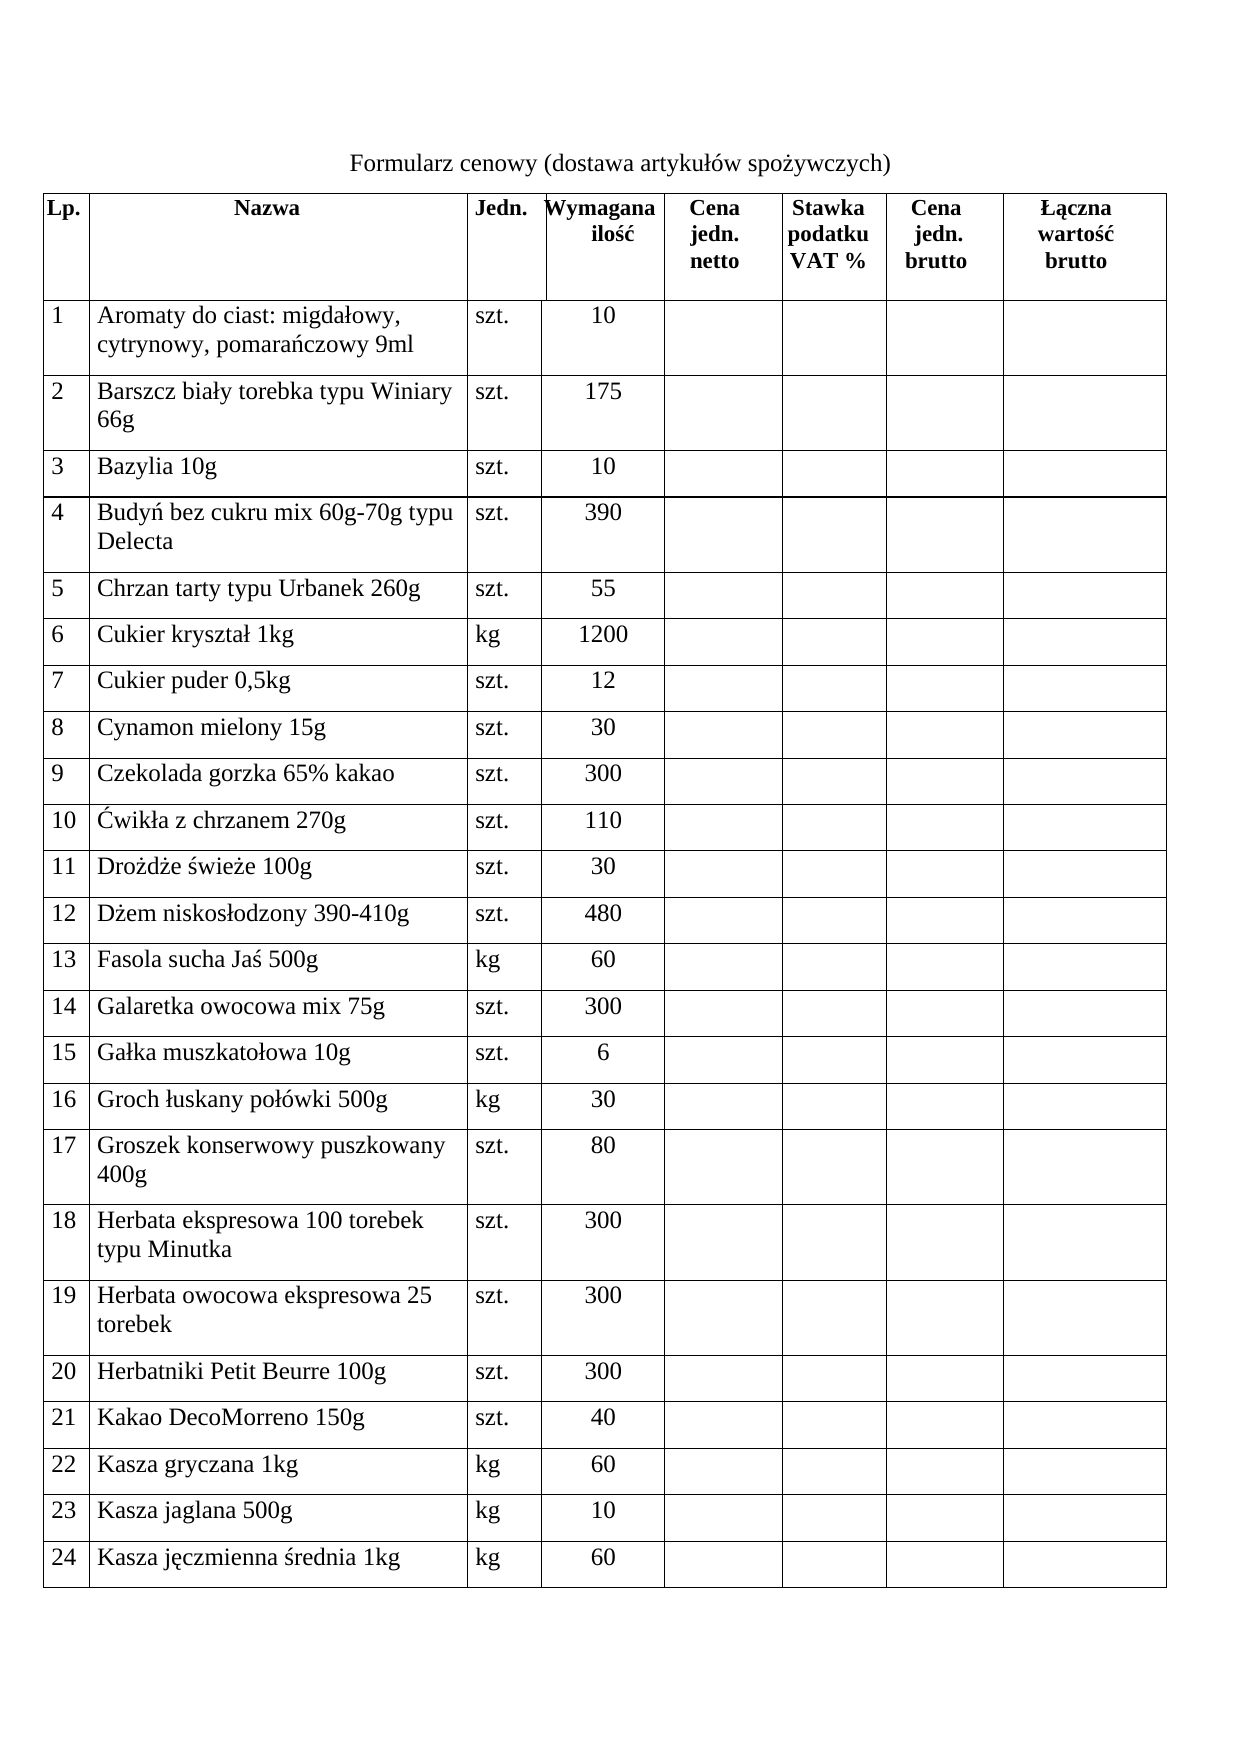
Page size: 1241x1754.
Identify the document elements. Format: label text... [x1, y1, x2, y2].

table_cell [1004, 944, 1166, 990]
table_cell [887, 451, 1003, 496]
table_cell Galaretka owocowa mix 75g [90, 991, 467, 1036]
table_cell [887, 1037, 1003, 1083]
table_cell [887, 498, 1003, 572]
table_cell [665, 451, 782, 496]
table_cell Chrzan tarty typu Urbanek 260g [90, 573, 467, 618]
table_cell [887, 666, 1003, 711]
table_cell 8 [44, 712, 89, 757]
table_cell szt. [468, 712, 541, 757]
table_cell [665, 1205, 782, 1279]
table_cell szt. [468, 1205, 541, 1279]
table_cell 15 [44, 1037, 89, 1083]
table_header Cena jedn. netto [665, 194, 782, 299]
table_cell 13 [44, 944, 89, 990]
table_cell Gałka muszkatołowa 10g [90, 1037, 467, 1083]
table_cell [887, 851, 1003, 897]
table_header Cena jedn. brutto [887, 194, 1003, 299]
table_cell 60 [542, 944, 664, 990]
table_cell [783, 944, 886, 990]
table_cell Cukier puder 0,5kg [90, 666, 467, 711]
table_cell [1004, 1356, 1166, 1401]
table_cell Fasola sucha Jaś 500g [90, 944, 467, 990]
table_cell [783, 1037, 886, 1083]
table_cell Dżem niskosłodzony 390-410g [90, 898, 467, 943]
table_cell [1004, 712, 1166, 757]
table_cell 480 [542, 898, 664, 943]
table_cell Budyń bez cukru mix 60g-70g typu Delecta [90, 498, 467, 572]
table_cell Groszek konserwowy puszkowany 400g [90, 1130, 467, 1204]
table_header Lp. [44, 194, 89, 299]
table_cell kg [468, 1449, 541, 1494]
table_cell 24 [44, 1542, 89, 1587]
table_cell 40 [542, 1402, 664, 1448]
table_cell [783, 851, 886, 897]
table_cell [783, 666, 886, 711]
table_cell 110 [542, 805, 664, 850]
table_cell 390 [542, 498, 664, 572]
table_cell [665, 573, 782, 618]
table_cell szt. [468, 898, 541, 943]
table_cell [887, 991, 1003, 1036]
table_cell 20 [44, 1356, 89, 1401]
table_header Stawka podatku VAT % [783, 194, 886, 299]
table_cell [665, 1495, 782, 1541]
table_cell 300 [542, 1205, 664, 1279]
table_cell 21 [44, 1402, 89, 1448]
table_cell [887, 1281, 1003, 1355]
table_cell 10 [542, 1495, 664, 1541]
table_cell Cukier kryształ 1kg [90, 619, 467, 664]
table_cell [887, 944, 1003, 990]
table_cell 12 [44, 898, 89, 943]
table_cell [887, 759, 1003, 804]
table_cell [783, 498, 886, 572]
table_cell [665, 376, 782, 450]
table_cell [887, 1542, 1003, 1587]
table_cell szt. [468, 666, 541, 711]
table_cell Herbata ekspresowa 100 torebek typu Minutka [90, 1205, 467, 1279]
table_cell Groch łuskany połówki 500g [90, 1084, 467, 1129]
table_cell Drożdże świeże 100g [90, 851, 467, 897]
table_cell 10 [44, 805, 89, 850]
table_cell [783, 991, 886, 1036]
table_cell [665, 1130, 782, 1204]
table_cell 300 [542, 759, 664, 804]
table_header Jedn. [468, 194, 546, 299]
table_cell [1004, 851, 1166, 897]
table_cell Kasza jęczmienna średnia 1kg [90, 1542, 467, 1587]
table_cell [1004, 1402, 1166, 1448]
table_cell [887, 898, 1003, 943]
table_cell 55 [542, 573, 664, 618]
table_cell [665, 498, 782, 572]
table_cell Ćwikła z chrzanem 270g [90, 805, 467, 850]
table_cell [887, 712, 1003, 757]
table_cell 11 [44, 851, 89, 897]
table_cell [665, 301, 782, 375]
table_cell [783, 573, 886, 618]
table_cell [665, 805, 782, 850]
table_cell kg [468, 1495, 541, 1541]
table_cell szt. [468, 451, 541, 496]
table_cell 30 [542, 1084, 664, 1129]
table_cell szt. [468, 301, 541, 375]
table_cell 30 [542, 851, 664, 897]
table_cell [887, 1084, 1003, 1129]
table_cell [1004, 1037, 1166, 1083]
table_cell [665, 991, 782, 1036]
table_cell 18 [44, 1205, 89, 1279]
table_cell [1004, 666, 1166, 711]
table_cell 30 [542, 712, 664, 757]
table_header Nazwa [90, 194, 467, 299]
table_cell kg [468, 1542, 541, 1587]
table_cell [887, 1402, 1003, 1448]
table_cell [887, 1130, 1003, 1204]
table_cell 7 [44, 666, 89, 711]
table_cell [783, 805, 886, 850]
table_cell 6 [44, 619, 89, 664]
table_cell kg [468, 619, 541, 664]
table_cell [783, 898, 886, 943]
table_cell 10 [542, 451, 664, 496]
table_cell 22 [44, 1449, 89, 1494]
table_cell [665, 1449, 782, 1494]
table_cell [1004, 1542, 1166, 1587]
table_cell [783, 1402, 886, 1448]
table_cell [783, 1281, 886, 1355]
table_cell [783, 1205, 886, 1279]
table_cell szt. [468, 376, 541, 450]
table_cell [783, 712, 886, 757]
table_cell [1004, 1205, 1166, 1279]
table_cell [783, 1356, 886, 1401]
table_cell [665, 1402, 782, 1448]
table_cell Kasza jaglana 500g [90, 1495, 467, 1541]
table_cell 12 [542, 666, 664, 711]
table_cell [665, 851, 782, 897]
table_cell 80 [542, 1130, 664, 1204]
table_cell Barszcz biały torebka typu Winiary 66g [90, 376, 467, 450]
table_cell 60 [542, 1449, 664, 1494]
table_cell 175 [542, 376, 664, 450]
table_cell [1004, 573, 1166, 618]
table_cell 14 [44, 991, 89, 1036]
table_cell 9 [44, 759, 89, 804]
table_cell szt. [468, 498, 541, 572]
text Formularz cenowy (dostawa artykułów spożywczych) [148, 148, 1093, 176]
table_cell [887, 805, 1003, 850]
table_cell [665, 666, 782, 711]
table_cell [887, 573, 1003, 618]
table_cell kg [468, 1084, 541, 1129]
table_cell 5 [44, 573, 89, 618]
table_cell [1004, 1130, 1166, 1204]
table_cell [665, 759, 782, 804]
table_cell Kasza gryczana 1kg [90, 1449, 467, 1494]
table_cell Czekolada gorzka 65% kakao [90, 759, 467, 804]
table_cell [783, 1495, 886, 1541]
table_cell [665, 1084, 782, 1129]
table_cell [783, 759, 886, 804]
table_cell 17 [44, 1130, 89, 1204]
table_cell 19 [44, 1281, 89, 1355]
table_cell [783, 376, 886, 450]
table_cell 3 [44, 451, 89, 496]
table_cell [1004, 1281, 1166, 1355]
table_cell szt. [468, 1356, 541, 1401]
table_cell 16 [44, 1084, 89, 1129]
table_cell [783, 1542, 886, 1587]
table_cell 10 [542, 301, 664, 375]
table_cell [665, 944, 782, 990]
table_cell 4 [44, 498, 89, 572]
table_cell 2 [44, 376, 89, 450]
table_cell szt. [468, 759, 541, 804]
table_cell [1004, 805, 1166, 850]
table_cell [665, 1281, 782, 1355]
table_cell szt. [468, 573, 541, 618]
table_cell [1004, 1449, 1166, 1494]
table_cell [1004, 1495, 1166, 1541]
table_cell 300 [542, 1281, 664, 1355]
table_cell Herbata owocowa ekspresowa 25 torebek [90, 1281, 467, 1355]
table_cell [887, 1356, 1003, 1401]
table_cell [665, 619, 782, 664]
table_cell Bazylia 10g [90, 451, 467, 496]
table_cell 6 [542, 1037, 664, 1083]
table_cell [783, 1084, 886, 1129]
table_cell [1004, 301, 1166, 375]
table_cell szt. [468, 1130, 541, 1204]
table_cell [1004, 619, 1166, 664]
table_cell [665, 1542, 782, 1587]
table_cell [783, 1449, 886, 1494]
table_cell 300 [542, 991, 664, 1036]
table_cell Aromaty do ciast: migdałowy, cytrynowy, pomarańczowy 9ml [90, 301, 467, 375]
table_cell [1004, 1084, 1166, 1129]
table_cell [665, 1037, 782, 1083]
table_cell Kakao DecoMorreno 150g [90, 1402, 467, 1448]
table_cell szt. [468, 851, 541, 897]
table_cell [665, 898, 782, 943]
table_cell 300 [542, 1356, 664, 1401]
table_cell [665, 712, 782, 757]
table_cell szt. [468, 991, 541, 1036]
table_cell [1004, 376, 1166, 450]
table_cell [887, 1449, 1003, 1494]
table_cell [887, 376, 1003, 450]
table_cell szt. [468, 805, 541, 850]
table_cell szt. [468, 1281, 541, 1355]
table_cell 1 [44, 301, 89, 375]
table_header Wymagana ilość [547, 194, 664, 299]
table_cell [1004, 759, 1166, 804]
table_cell [1004, 498, 1166, 572]
table_cell [887, 619, 1003, 664]
table_cell [887, 1495, 1003, 1541]
table_cell [1004, 898, 1166, 943]
table_cell kg [468, 944, 541, 990]
table_cell [783, 1130, 886, 1204]
table_cell [783, 451, 886, 496]
table_cell [887, 1205, 1003, 1279]
table_cell [1004, 991, 1166, 1036]
table_cell [783, 619, 886, 664]
table_cell szt. [468, 1037, 541, 1083]
table_cell 60 [542, 1542, 664, 1587]
table_cell Herbatniki Petit Beurre 100g [90, 1356, 467, 1401]
table_cell [887, 301, 1003, 375]
table_cell szt. [468, 1402, 541, 1448]
table_header Łączna wartość brutto [1004, 194, 1166, 299]
table_cell Cynamon mielony 15g [90, 712, 467, 757]
table_cell [665, 1356, 782, 1401]
table_cell 1200 [542, 619, 664, 664]
table_cell [1004, 451, 1166, 496]
table_cell [783, 301, 886, 375]
table_cell 23 [44, 1495, 89, 1541]
